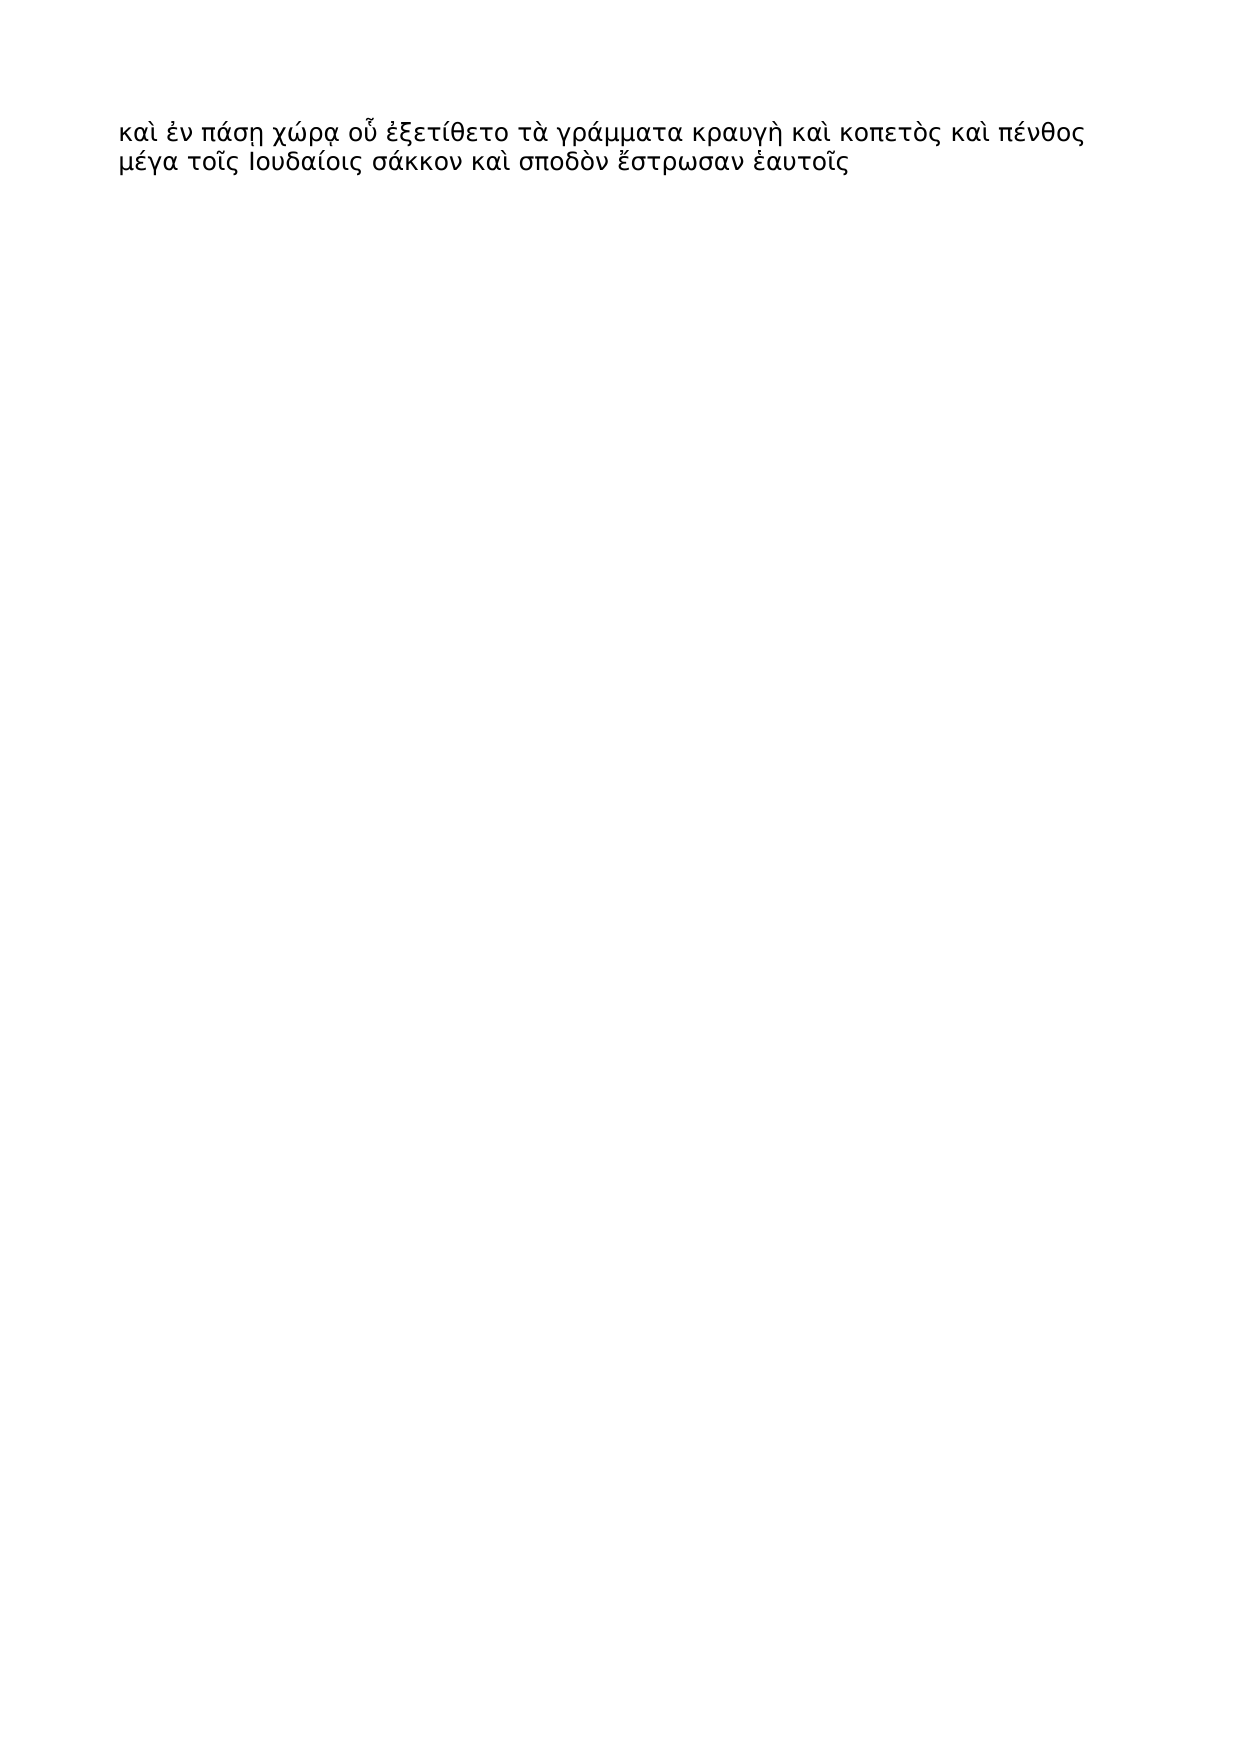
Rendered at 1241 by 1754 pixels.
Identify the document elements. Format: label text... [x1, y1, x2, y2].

text καὶ ἐν πάσῃ χώρᾳ οὗ ἐξετίθετο τὰ γράμματα κραυγὴ καὶ κοπετὸς καὶ πένθος μέγα τοῖς Ιουδαίοις σάκκον καὶ σποδὸν ἔστρωσαν ἑαυτοῖς [118, 118, 1122, 176]
